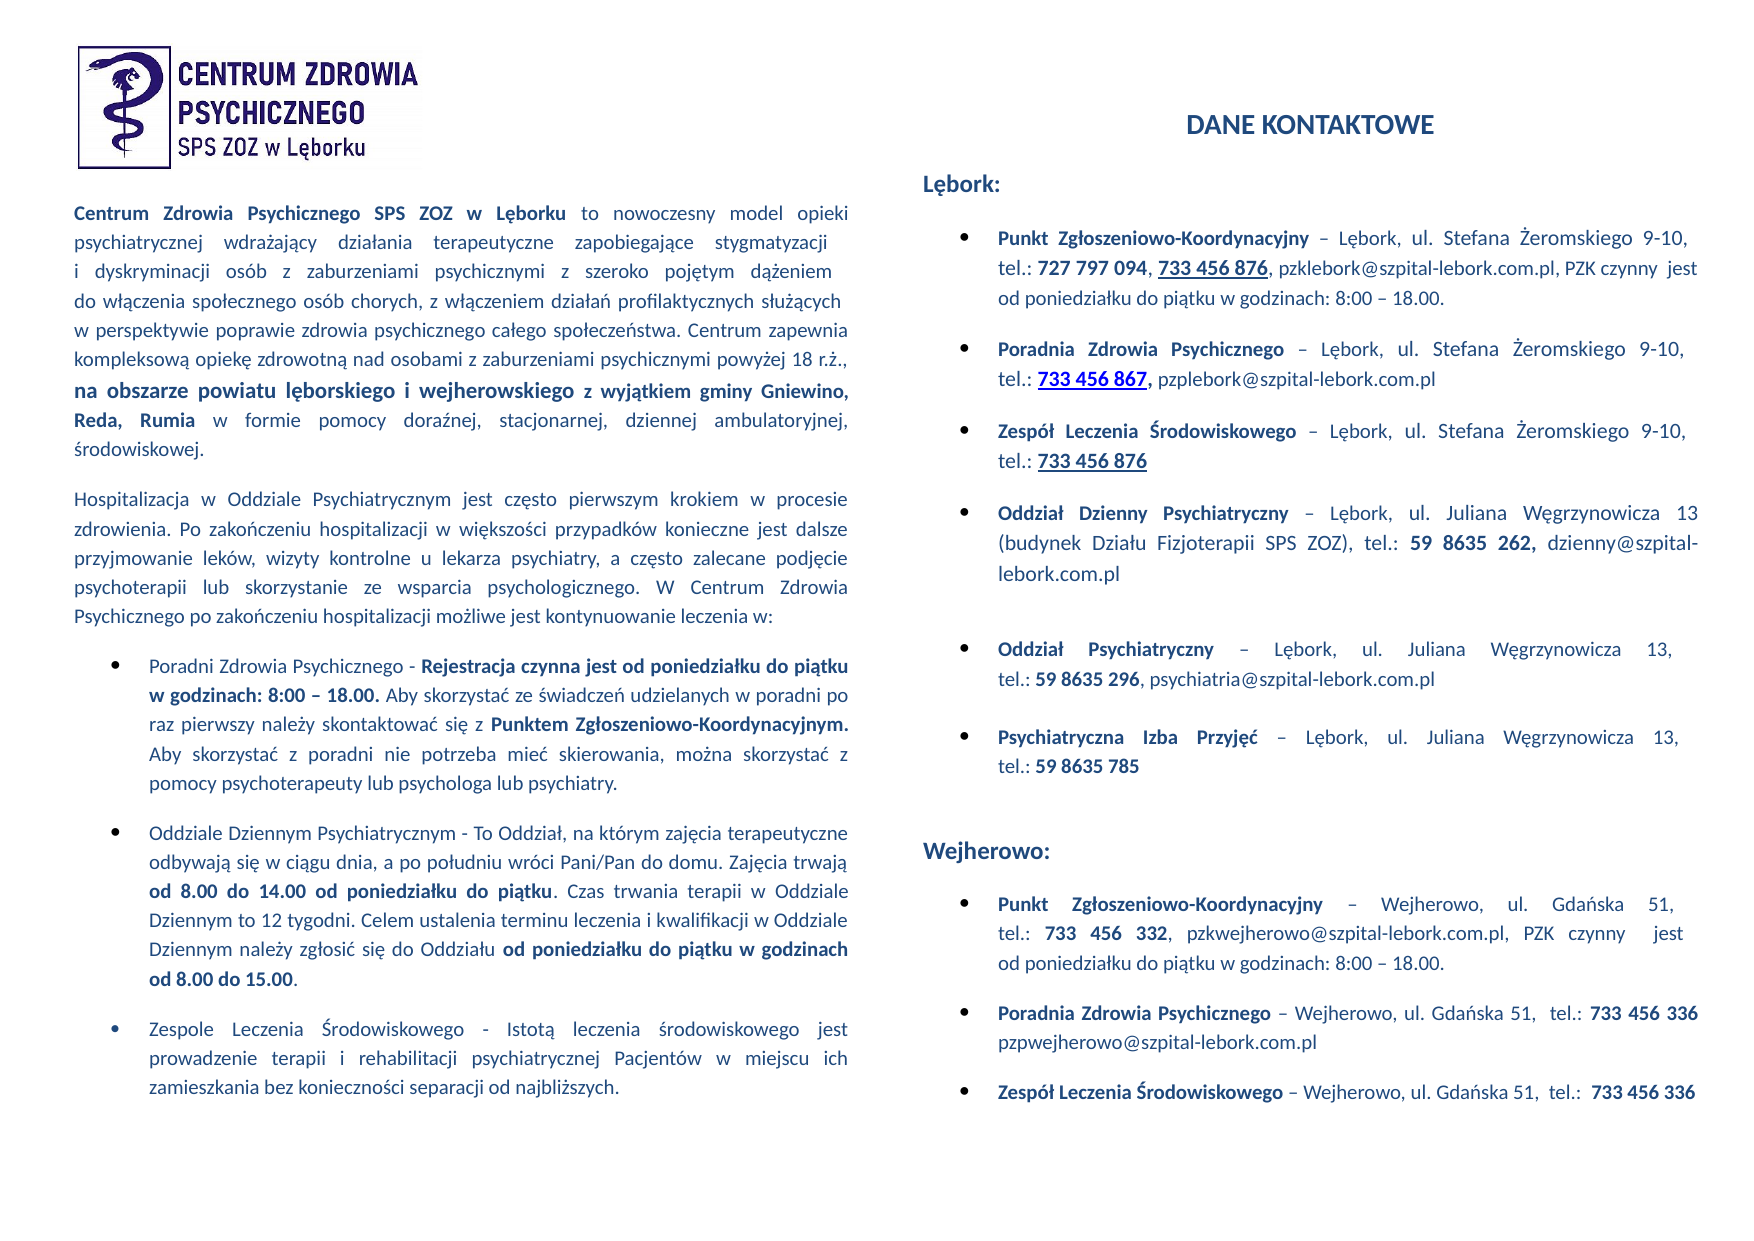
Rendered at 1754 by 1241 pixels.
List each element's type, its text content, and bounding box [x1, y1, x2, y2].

text Lębork: [923, 168, 1698, 198]
text Wejherowo: [923, 836, 1698, 866]
list Oddział Dzienny Psychiatryczny – Lębork, ul. Juliana Węgrzynowicza 13 (budynek Działu Fizjoterapii SPS ZOZ), tel.: 59 8635 262, dzienny@szpital-lebork.com.pl [960, 499, 1698, 587]
text Hospitalizacja w Oddziale Psychiatrycznym jest często pierwszym krokiem w procesie zdrowienia. Po zakończeniu hospitalizacji w większości przypadków konieczne jest dalsze przyjmowanie leków, wizyty kontrolne u lekarza psychiatry, a często zalecane podjęcie psychoterapii lub skorzystanie ze wsparcia psychologicznego. W Centrum Zdrowia Psychicznego po zakończeniu hospitalizacji możliwe jest kontynuowanie leczenia w: [74, 487, 849, 629]
list Oddział Psychiatryczny – Lębork, ul. Juliana Węgrzynowicza 13, tel.: 59 8635 296, psychiatria@szpital-lebork.com.pl [960, 637, 1698, 691]
list Zespół Leczenia Środowiskowego – Lębork, ul. Stefana Żeromskiego 9-10, tel.: 733 456 876 [960, 417, 1698, 474]
list Psychiatryczna Izba Przyjęć – Lębork, ul. Juliana Węgrzynowicza 13, tel.: 59 8635 785 [960, 724, 1698, 779]
list Poradnia Zdrowia Psychicznego – Wejherowo, ul. Gdańska 51, tel.: 733 456 336 pzpwejherowo@szpital-lebork.com.pl [960, 1000, 1698, 1054]
list Poradni Zdrowia Psychicznego - Rejestracja czynna jest od poniedziałku do piątku w godzinach: 8:00 – 18.00. Aby skorzystać ze świadczeń udzielanych w poradni po raz pierwszy należy skontaktować się z Punktem Zgłoszeniowo-Koordynacyjnym. Aby skorzystać z poradni nie potrzeba mieć skierowania, można skorzystać z pomocy psychoterapeuty lub psychologa lub psychiatry. [111, 653, 849, 795]
list Oddziale Dziennym Psychiatrycznym - To Oddział, na którym zajęcia terapeutyczne odbywają się w ciągu dnia, a po południu wróci Pani/Pan do domu. Zajęcia trwają od 8.00 do 14.00 od poniedziałku do piątku. Czas trwania terapii w Oddziale Dziennym to 12 tygodni. Celem ustalenia terminu leczenia i kwalifikacji w Oddziale Dziennym należy zgłosić się do Oddziału od poniedziałku do piątku w godzinach od 8.00 do 15.00. [111, 820, 849, 991]
list Zespół Leczenia Środowiskowego – Wejherowo, ul. Gdańska 51, tel.: 733 456 336 [960, 1079, 1698, 1104]
list Poradnia Zdrowia Psychicznego – Lębork, ul. Stefana Żeromskiego 9-10, tel.: 733 456 867, pzplebork@szpital-lebork.com.pl [960, 335, 1698, 392]
list Punkt Zgłoszeniowo-Koordynacyjny – Lębork, ul. Stefana Żeromskiego 9-10, tel.: 727 797 094, 733 456 876, pzklebork@szpital-lebork.com.pl, PZK czynny jest od poniedziałku do piątku w godzinach: 8:00 – 18.00. [960, 224, 1698, 310]
list Punkt Zgłoszeniowo-Koordynacyjny – Wejherowo, ul. Gdańska 51, tel.: 733 456 332, pzkwejherowo@szpital-lebork.com.pl, PZK czynny jest od poniedziałku do piątku w godzinach: 8:00 – 18.00. [960, 891, 1698, 975]
text DANE KONTAKTOWE [923, 106, 1698, 142]
text Centrum Zdrowia Psychicznego SPS ZOZ w Lęborku to nowoczesny model opieki psychiatrycznej wdrażający działania terapeutyczne zapobiegające stygmatyzacji i dyskryminacji osób z zaburzeniami psychicznymi z szeroko pojętym dążeniem do włączenia społecznego osób chorych, z włączeniem działań profilaktycznych służących w perspektywie poprawie zdrowia psychicznego całego społeczeństwa. Centrum zapewnia kompleksową opiekę zdrowotną nad osobami z zaburzeniami psychicznymi powyżej 18 r.ż., na obszarze powiatu lęborskiego i wejherowskiego z wyjątkiem gminy Gniewino, Reda, Rumia w formie pomocy doraźnej, stacjonarnej, dziennej ambulatoryjnej, środowiskowej. [74, 200, 849, 462]
list Zespole Leczenia Środowiskowego - Istotą leczenia środowiskowego jest prowadzenie terapii i rehabilitacji psychiatrycznej Pacjentów w miejscu ich zamieszkania bez konieczności separacji od najbliższych. [111, 1016, 849, 1099]
